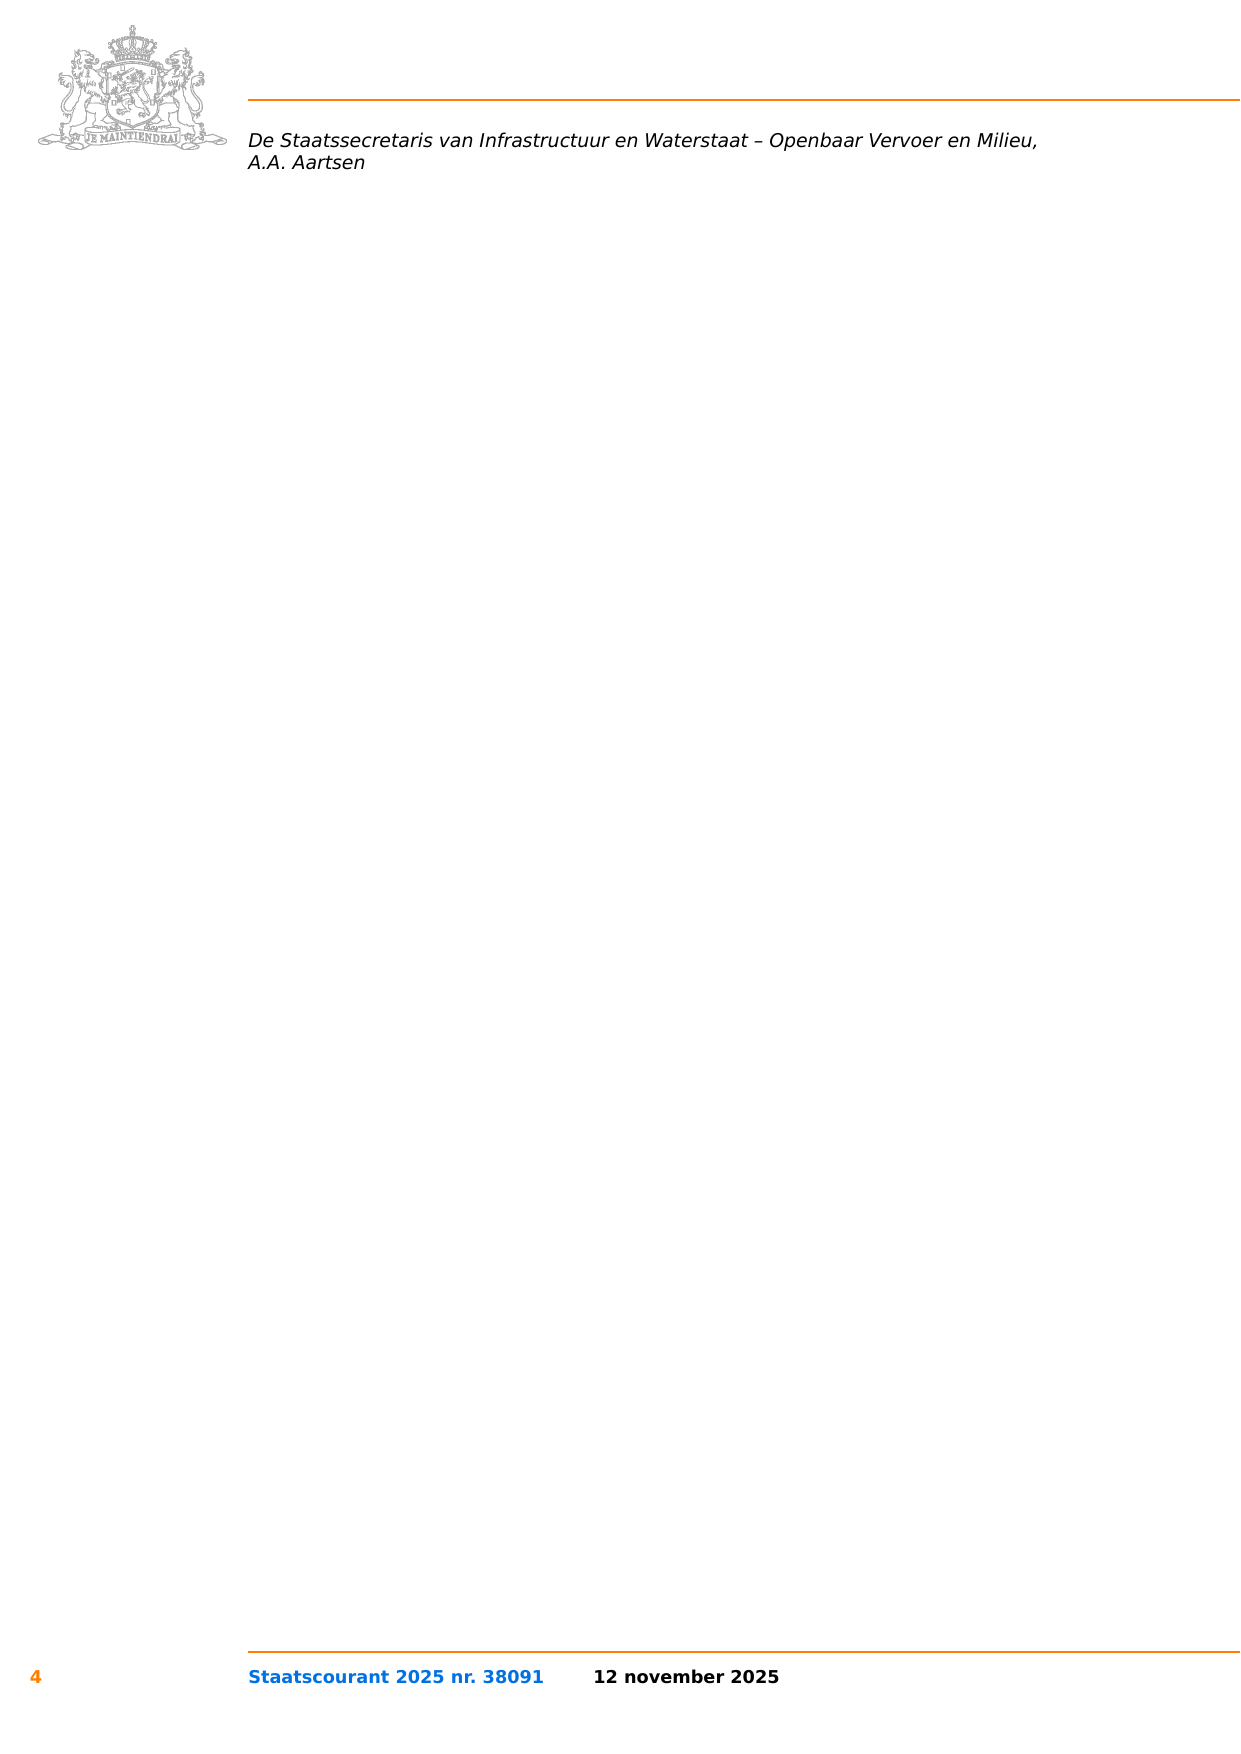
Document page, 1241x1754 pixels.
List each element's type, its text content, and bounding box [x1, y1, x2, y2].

text De Staatssecretaris van Infrastructuur en Waterstaat – Openbaar Vervoer en Milieu, A.A. Aartsen [248, 130, 1163, 174]
picture [38, 25, 227, 150]
